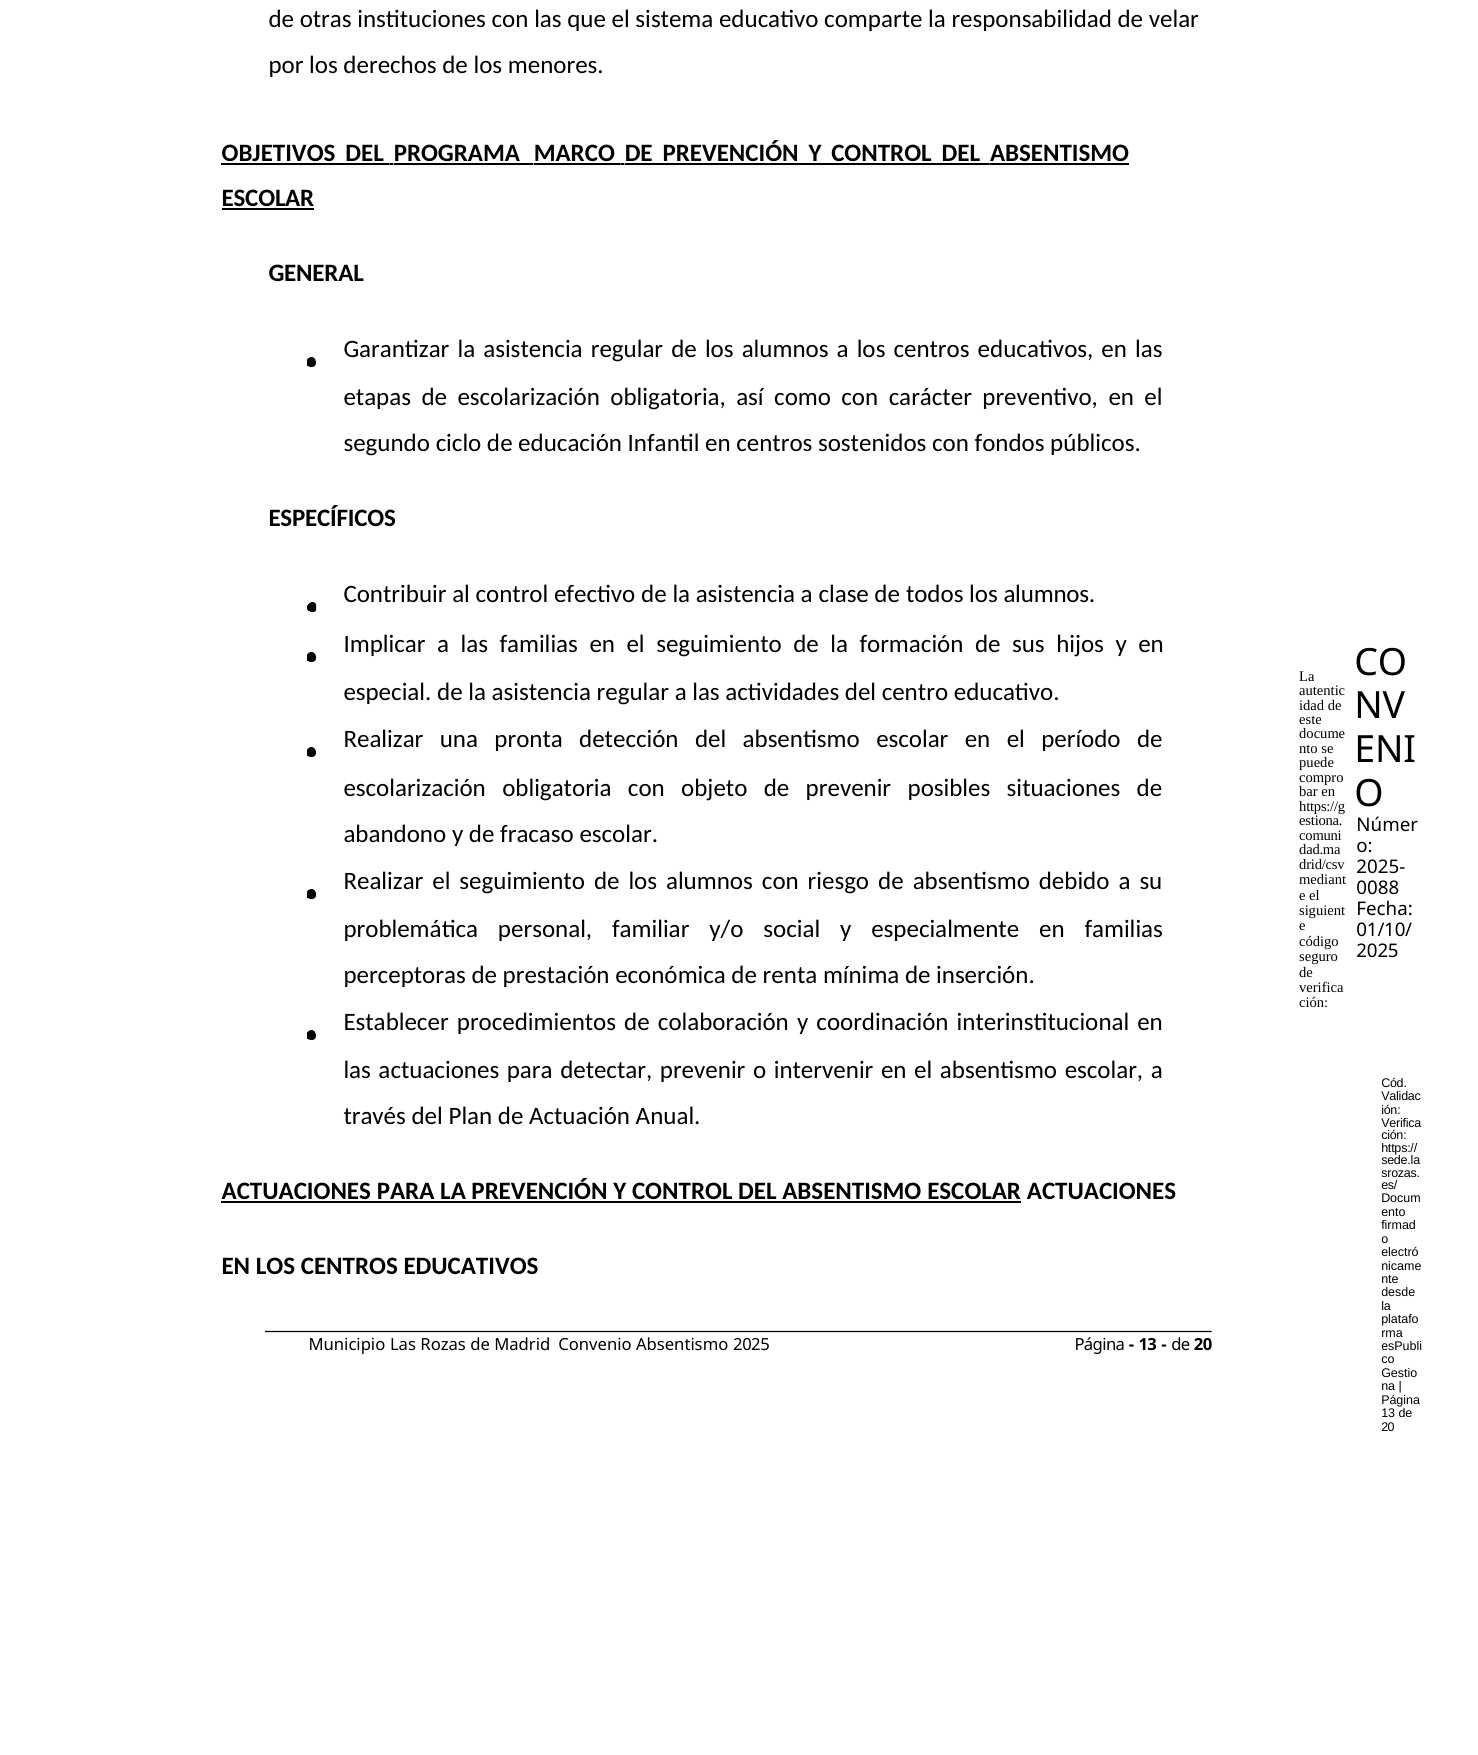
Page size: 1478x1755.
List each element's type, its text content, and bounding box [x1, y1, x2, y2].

text La autenticidad de este documento se puede comprobar en https://gestiona.comunidad.madrid/csv [1299, 670, 1347, 872]
text Establecer procedimientos de colaboración y coordinación interinstitucional en las actuaciones para detectar, prevenir o intervenir en el absentismo escolar, a través del Plan de Actuación Anual. [307, 1006, 1164, 1131]
text mediante el siguiente código seguro de verificación: [1299, 872, 1347, 1011]
text Realizar el seguimiento de los alumnos con riesgo de absentismo debido a su problemática personal, familiar y/o social y especialmente en familias perceptoras de prestación económica de renta mínima de inserción. [307, 865, 1164, 989]
text GENERAL [268, 257, 1315, 287]
text Realizar una pronta detección del absentismo escolar en el período de escolarización obligatoria con objeto de prevenir posibles situaciones de abandono y de fracaso escolar. [307, 723, 1163, 848]
text [1297, 666, 1347, 1171]
text Contribuir al control efectivo de la asistencia a clase de todos los alumnos. [307, 578, 1315, 611]
text Verificación: https://sede.lasrozas.es/ [1381, 1117, 1422, 1192]
text [1379, 1075, 1422, 1612]
text Municipio Las Rozas de Madrid Convenio Absentismo 2025 Página - 13 - de 20 [308, 1326, 1315, 1355]
subtitle ESPECÍFICOS [268, 502, 1315, 532]
text CONVENIO [1354, 640, 1421, 815]
text [1352, 638, 1421, 985]
text Número: 2025-0088 Fecha: 01/10/2025 [1356, 815, 1421, 961]
subtitle ACTUACIONES PARA LA PREVENCIÓN Y CONTROL DEL ABSENTISMO ESCOLAR ACTUACIONES EN LOS CENTROS EDUCATIVOS [221, 1175, 1208, 1280]
text Documento firmado electrónicamente desde la plataforma esPublico Gestiona | Página 13 de 20 [1381, 1192, 1422, 1434]
text de otras instituciones con las que el sistema educativo comparte la responsabilidad de velar por los derechos de los menores. [268, 3, 1208, 79]
subtitle OBJETIVOS DEL PROGRAMA MARCO DE PREVENCIÓN Y CONTROL DEL ABSENTISMO ESCOLAR [221, 137, 1208, 213]
text Cód. Validación: [1381, 1077, 1422, 1117]
text Garantizar la asistencia regular de los alumnos a los centros educativos, en las etapas de escolarización obligatoria, así como con carácter preventivo, en el segundo ciclo de educación Infantil en centros sostenidos con fondos públicos. [307, 333, 1164, 458]
text Implicar a las familias en el seguimiento de la formación de sus hijos y en especial. de la asistencia regular a las actividades del centro educativo. [307, 628, 1164, 707]
